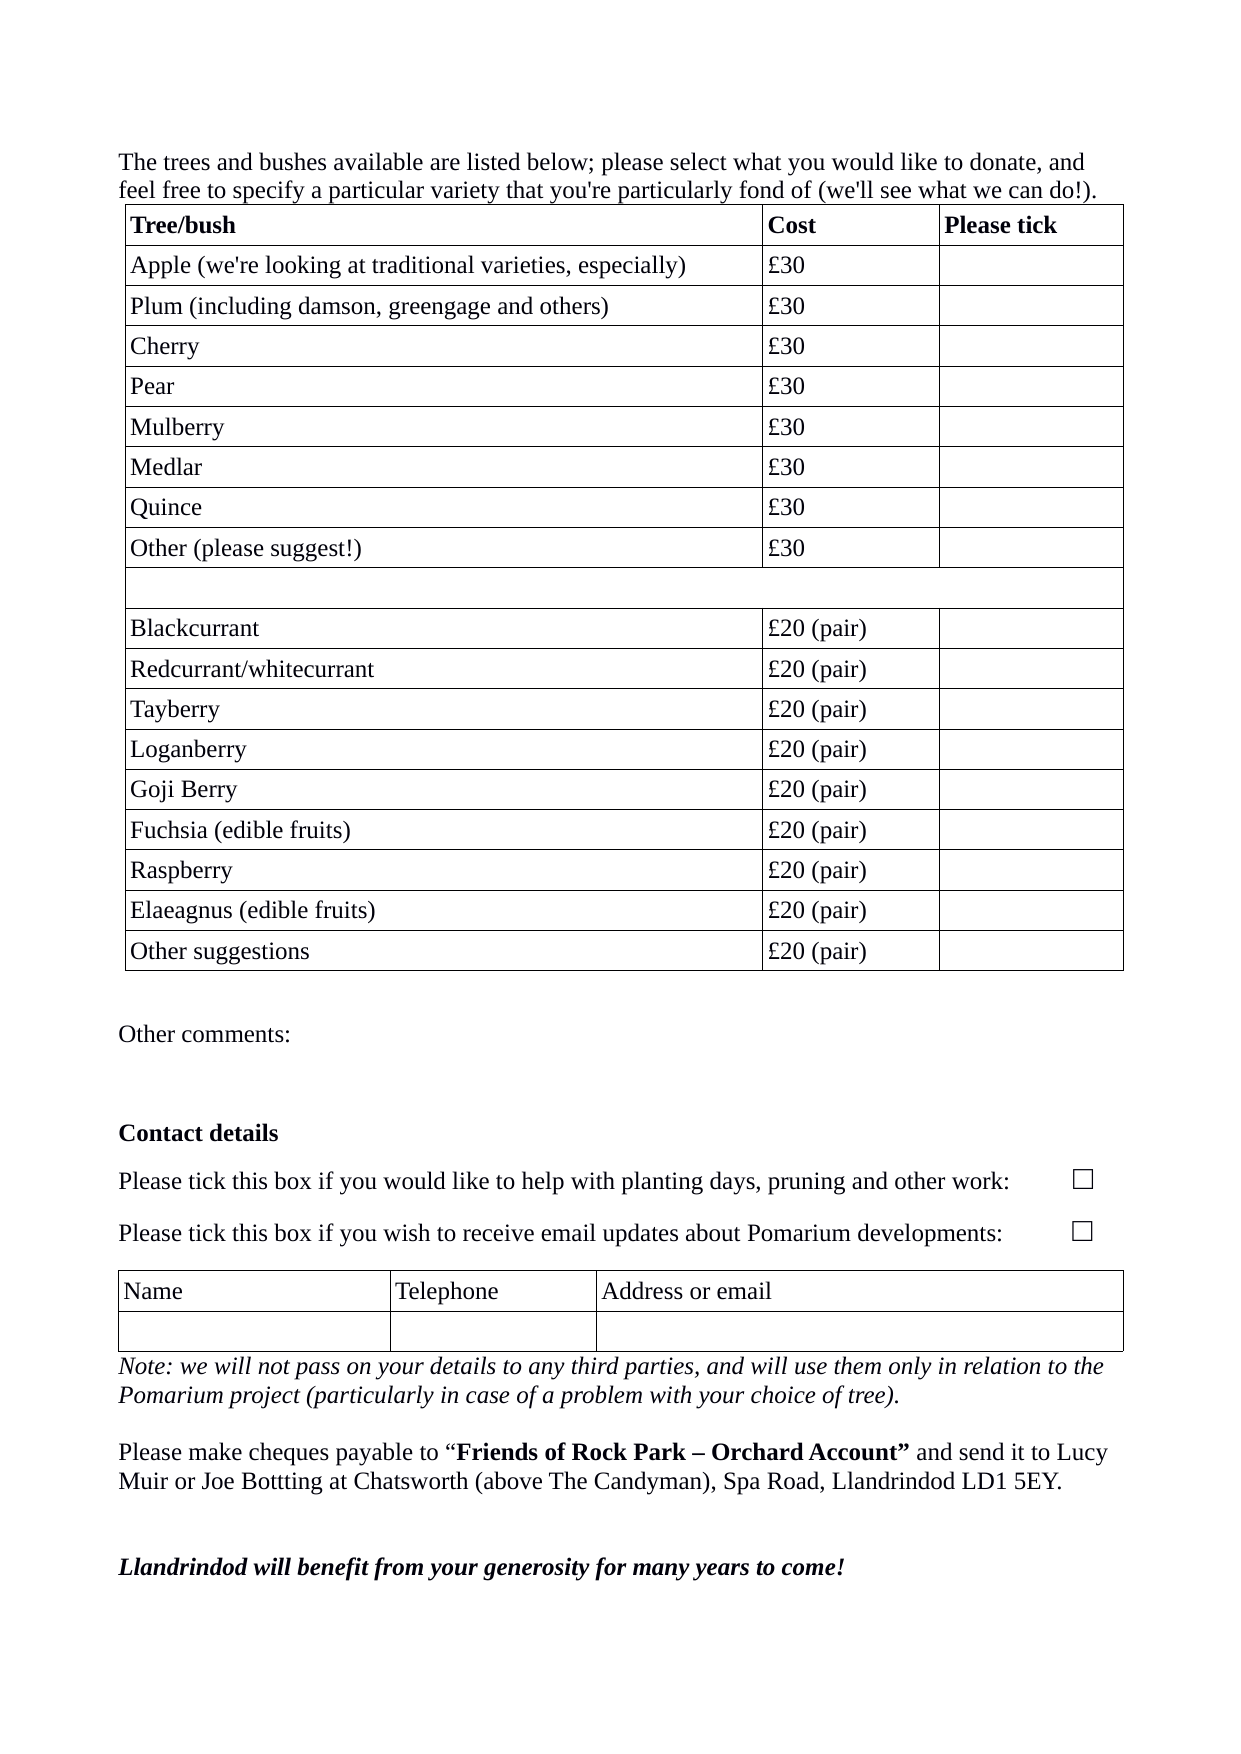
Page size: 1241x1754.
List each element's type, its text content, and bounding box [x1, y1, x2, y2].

text Contact details [118, 1118, 1122, 1146]
text Other comments: [118, 1019, 1122, 1048]
table_cell Plum (including damson, greengage and others) [126, 286, 762, 325]
table_cell Other suggestions [126, 931, 762, 970]
table_cell Pear [126, 367, 762, 406]
table_cell Loganberry [126, 730, 762, 769]
table_cell [940, 891, 1123, 930]
table_cell £30 [763, 528, 939, 567]
table_cell £30 [763, 447, 939, 487]
table_header Address or email [597, 1271, 1123, 1311]
table_header Tree/bush [126, 205, 762, 245]
table_cell [940, 850, 1123, 890]
table_cell [940, 407, 1123, 446]
table_cell Cherry [126, 326, 762, 366]
table_cell [940, 931, 1123, 970]
table_cell £30 [763, 407, 939, 446]
table_cell Goji Berry [126, 770, 762, 809]
table_cell [119, 1312, 390, 1351]
table_cell [126, 568, 1123, 607]
table_cell Quince [126, 488, 762, 527]
table_header Cost [763, 205, 939, 245]
table_cell [940, 367, 1123, 406]
text Please tick this box if you wish to receive email updates about Pomarium developments: □ [118, 1210, 1122, 1248]
table_cell Fuchsia (edible fruits) [126, 810, 762, 849]
table_cell [940, 649, 1123, 688]
table_cell £30 [763, 246, 939, 285]
table_cell £20 (pair) [763, 891, 939, 930]
table_header Name [119, 1271, 390, 1311]
table_cell Tayberry [126, 689, 762, 728]
table_cell Medlar [126, 447, 762, 487]
table_cell [940, 528, 1123, 567]
table_cell £30 [763, 286, 939, 325]
table_cell £30 [763, 326, 939, 366]
table_cell Raspberry [126, 850, 762, 890]
table_cell [391, 1312, 596, 1351]
table_cell Blackcurrant [126, 609, 762, 648]
table_cell Apple (we're looking at traditional varieties, especially) [126, 246, 762, 285]
table_cell [940, 770, 1123, 809]
table_cell Mulberry [126, 407, 762, 446]
table_cell [940, 326, 1123, 366]
table_cell £20 (pair) [763, 689, 939, 728]
text The trees and bushes available are listed below; please select what you would like to donate, and feel free to specify a particular variety that you're particularly fond of (we'll see what we can do!). [118, 147, 1122, 204]
table_cell [940, 810, 1123, 849]
table_cell [940, 689, 1123, 728]
table_cell [940, 447, 1123, 487]
table_cell [940, 488, 1123, 527]
table_cell Other (please suggest!) [126, 528, 762, 567]
table_cell £20 (pair) [763, 931, 939, 970]
table_cell £20 (pair) [763, 770, 939, 809]
table_cell £30 [763, 488, 939, 527]
table_cell £20 (pair) [763, 850, 939, 890]
text Note: we will not pass on your details to any third parties, and will use them only in relation to the Pomarium project (particularly in case of a problem with your choice of tree). [118, 1352, 1122, 1409]
table_cell [940, 609, 1123, 648]
table_header Telephone [391, 1271, 596, 1311]
table_cell £20 (pair) [763, 609, 939, 648]
table_header Please tick [940, 205, 1123, 245]
table_cell £30 [763, 367, 939, 406]
text Please tick this box if you would like to help with planting days, pruning and other work: □ [118, 1158, 1122, 1196]
table_cell £20 (pair) [763, 810, 939, 849]
table_cell [940, 286, 1123, 325]
table_cell £20 (pair) [763, 649, 939, 688]
text Llandrindod will benefit from your generosity for many years to come! [118, 1552, 1122, 1581]
table_cell [940, 246, 1123, 285]
table_cell £20 (pair) [763, 730, 939, 769]
table_cell Redcurrant/whitecurrant [126, 649, 762, 688]
text Please make cheques payable to “Friends of Rock Park – Orchard Account” and send it to Lucy Muir or Joe Bottting at Chatsworth (above The Candyman), Spa Road, Llandrindod LD1 5EY. [118, 1437, 1122, 1495]
table_cell Elaeagnus (edible fruits) [126, 891, 762, 930]
table_cell [597, 1312, 1123, 1351]
table_cell [940, 730, 1123, 769]
